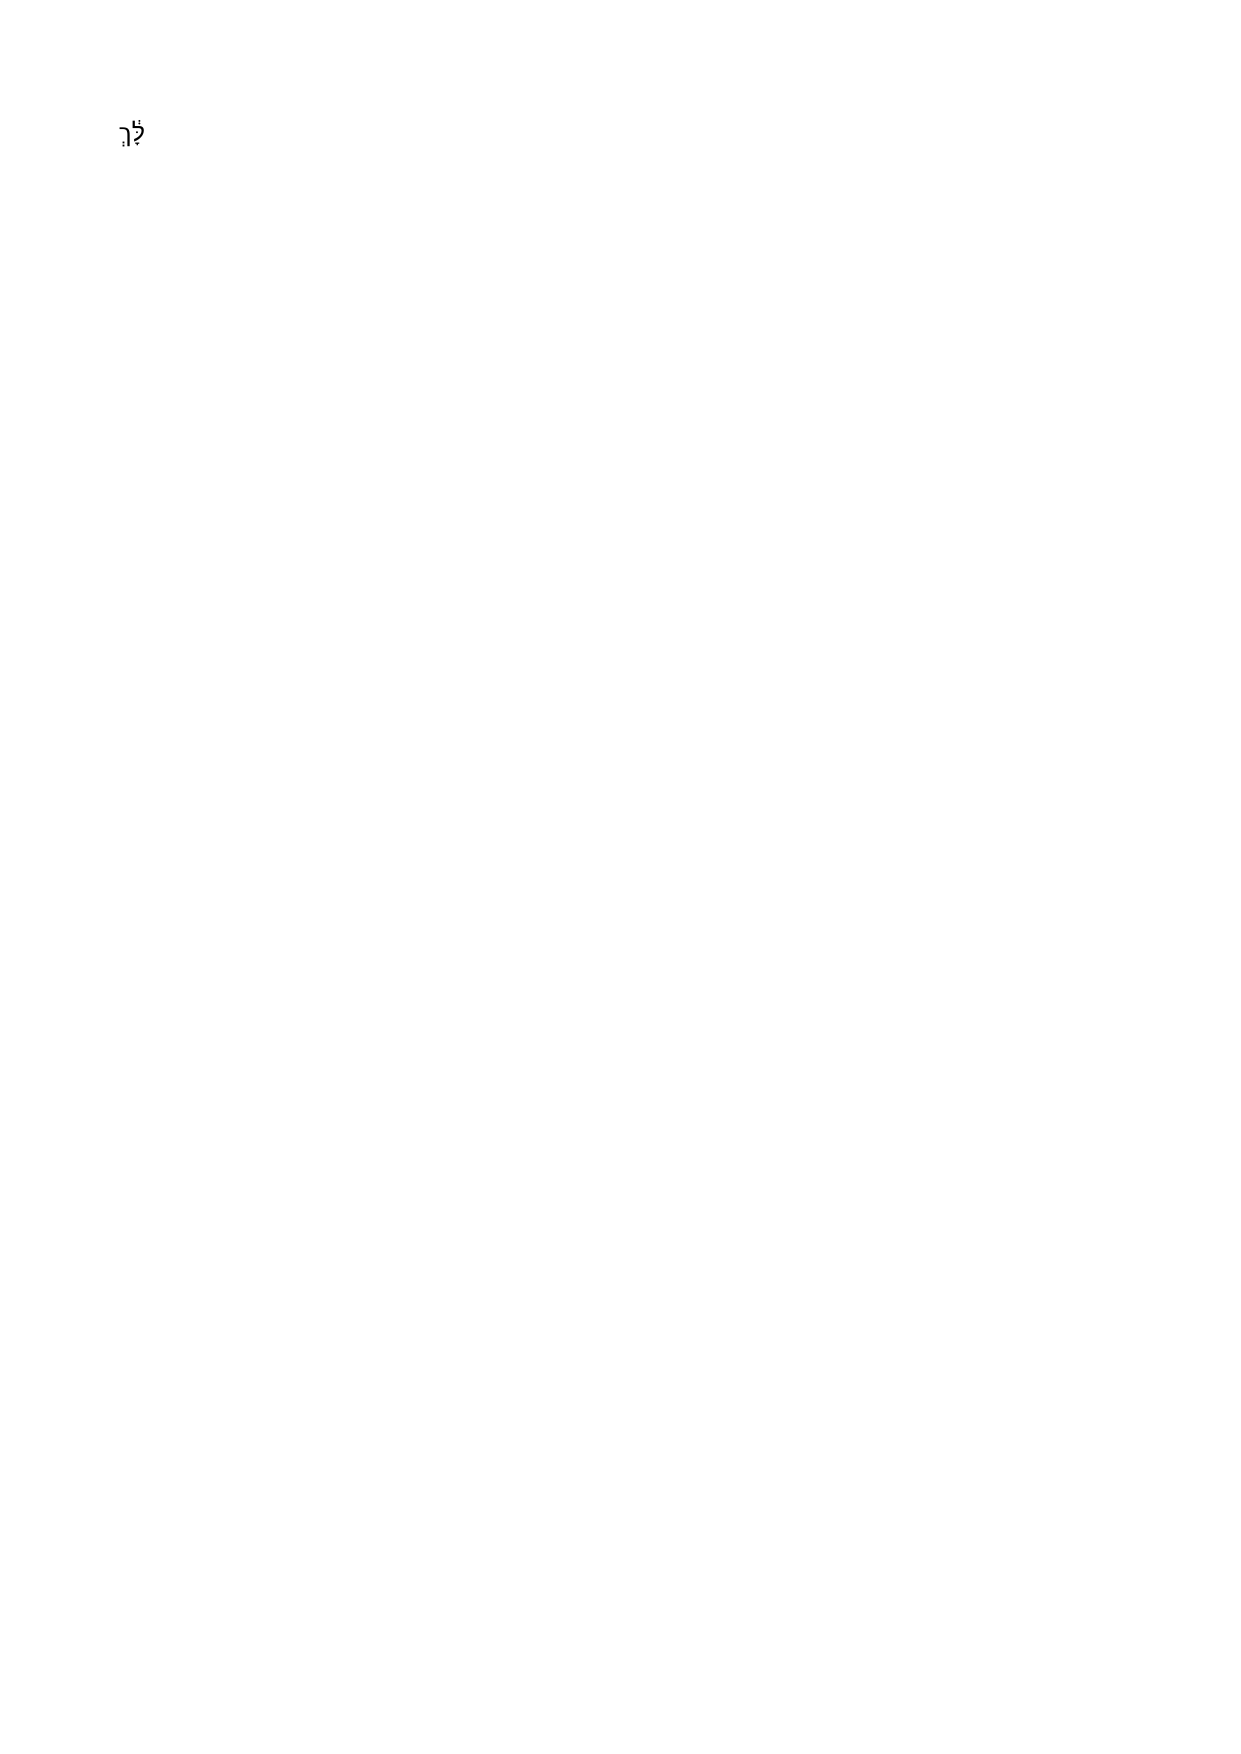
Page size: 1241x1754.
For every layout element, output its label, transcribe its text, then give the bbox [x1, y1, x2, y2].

text לָּ֔ךְ [118, 118, 1122, 147]
